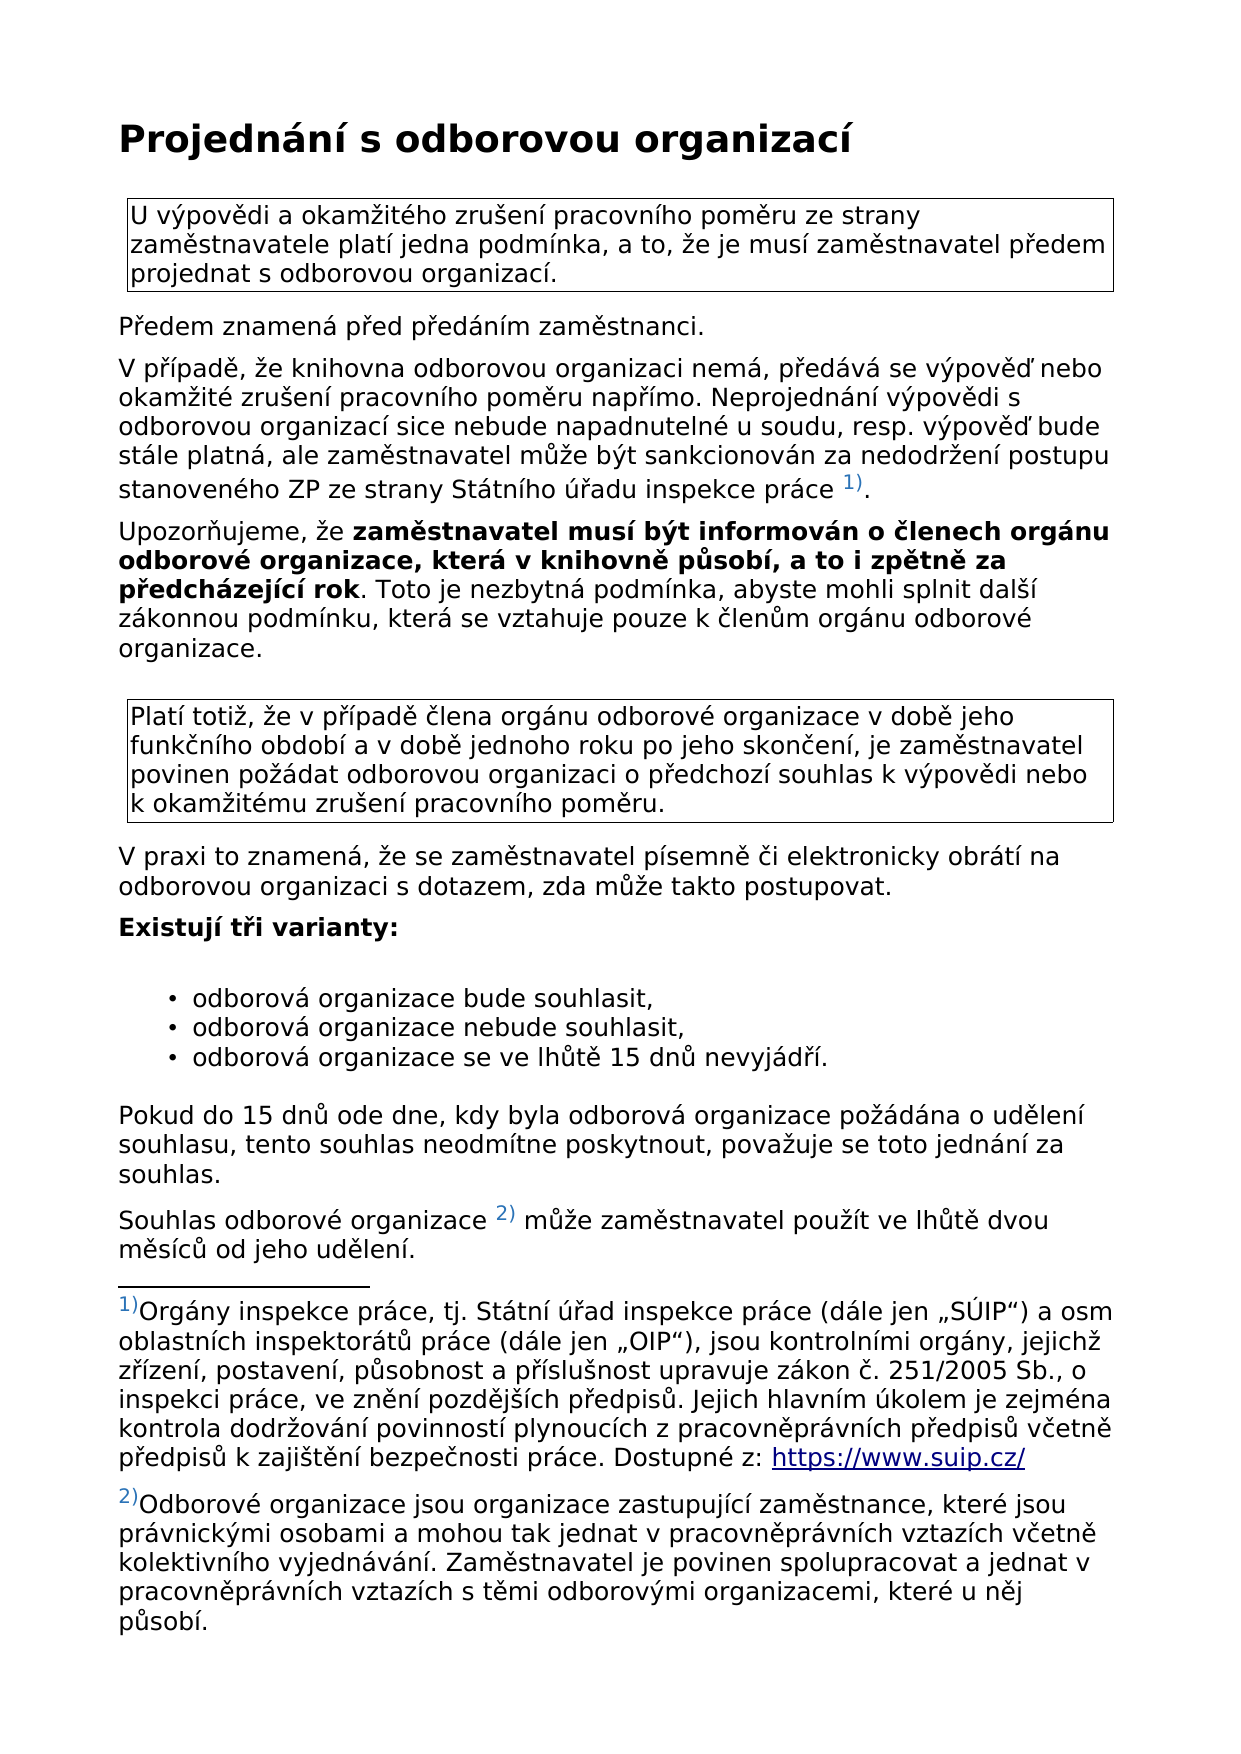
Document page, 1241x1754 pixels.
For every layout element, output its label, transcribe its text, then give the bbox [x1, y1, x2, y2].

text Odborové organizace jsou organizace zastupující zaměstnance, které jsou právnickými osobami a mohou tak jednat v pracovněprávních vztazích včetně kolektivního vyjednávání. Zaměstnavatel je povinen spolupracovat a jednat v pracovněprávních vztazích s těmi odborovými organizacemi, které u něj působí. [118, 1485, 1122, 1636]
text V případě, že knihovna odborovou organizaci nemá, předává se výpověď nebo okamžité zrušení pracovního poměru napřímo. Neprojednání výpovědi s odborovou organizací sice nebude napadnutelné u soudu, resp. výpověď bude stále platná, ale zaměstnavatel může být sankcionován za nedodržení postupu stanoveného ZP ze strany Státního úřadu inspekce práce . [118, 354, 1122, 504]
subtitle Projednání s odborovou organizací [118, 118, 1122, 162]
list odborová organizace nebude souhlasit, [177, 1014, 1122, 1043]
text Existují tři varianty: [118, 913, 1122, 942]
text Souhlas odborové organizace může zaměstnavatel použít ve lhůtě dvou měsíců od jeho udělení. [118, 1201, 1122, 1265]
text Upozorňujeme, že zaměstnavatel musí být informován o členech orgánu odborové organizace, která v knihovně působí, a to i zpětně za předcházející rok. Toto je nezbytná podmínka, abyste mohli splnit další zákonnou podmínku, která se vztahuje pouze k členům orgánu odborové organizace. [118, 517, 1122, 663]
list odborová organizace se ve lhůtě 15 dnů nevyjádří. [177, 1043, 1122, 1072]
table_header Platí totiž, že v případě člena orgánu odborové organizace v době jeho funkčního období a v době jednoho roku po jeho skončení, je zaměstnavatel povinen požádat odborovou organizaci o předchozí souhlas k výpovědi nebo k okamžitému zrušení pracovního poměru. [128, 700, 1113, 822]
text Předem znamená před předáním zaměstnanci. [118, 174, 1122, 341]
text V praxi to znamená, že se zaměstnavatel písemně či elektronicky obrátí na odborovou organizaci s dotazem, zda může takto postupovat. [118, 675, 1122, 901]
text Pokud do 15 dnů ode dne, kdy byla odborová organizace požádána o udělení souhlasu, tento souhlas neodmítne poskytnout, považuje se toto jednání za souhlas. [118, 1101, 1122, 1189]
text Orgány inspekce práce, tj. Státní úřad inspekce práce (dále jen „SÚIP“) a osm oblastních inspektorátů práce (dále jen „OIP“), jsou kontrolními orgány, jejichž zřízení, postavení, působnost a příslušnost upravuje zákon č. 251/2005 Sb., o inspekci práce, ve znění pozdějších předpisů. Jejich hlavním úkolem je zejména kontrola dodržování povinností plynoucích z pracovněprávních předpisů včetně předpisů k zajištění bezpečnosti práce. Dostupné z: https://www.suip.cz/ [118, 1293, 1122, 1473]
table_header U výpovědi a okamžitého zrušení pracovního poměru ze strany zaměstnavatele platí jedna podmínka, a to, že je musí zaměstnavatel předem projednat s odborovou organizací. [128, 199, 1113, 291]
list odborová organizace bude souhlasit, [177, 984, 1122, 1014]
